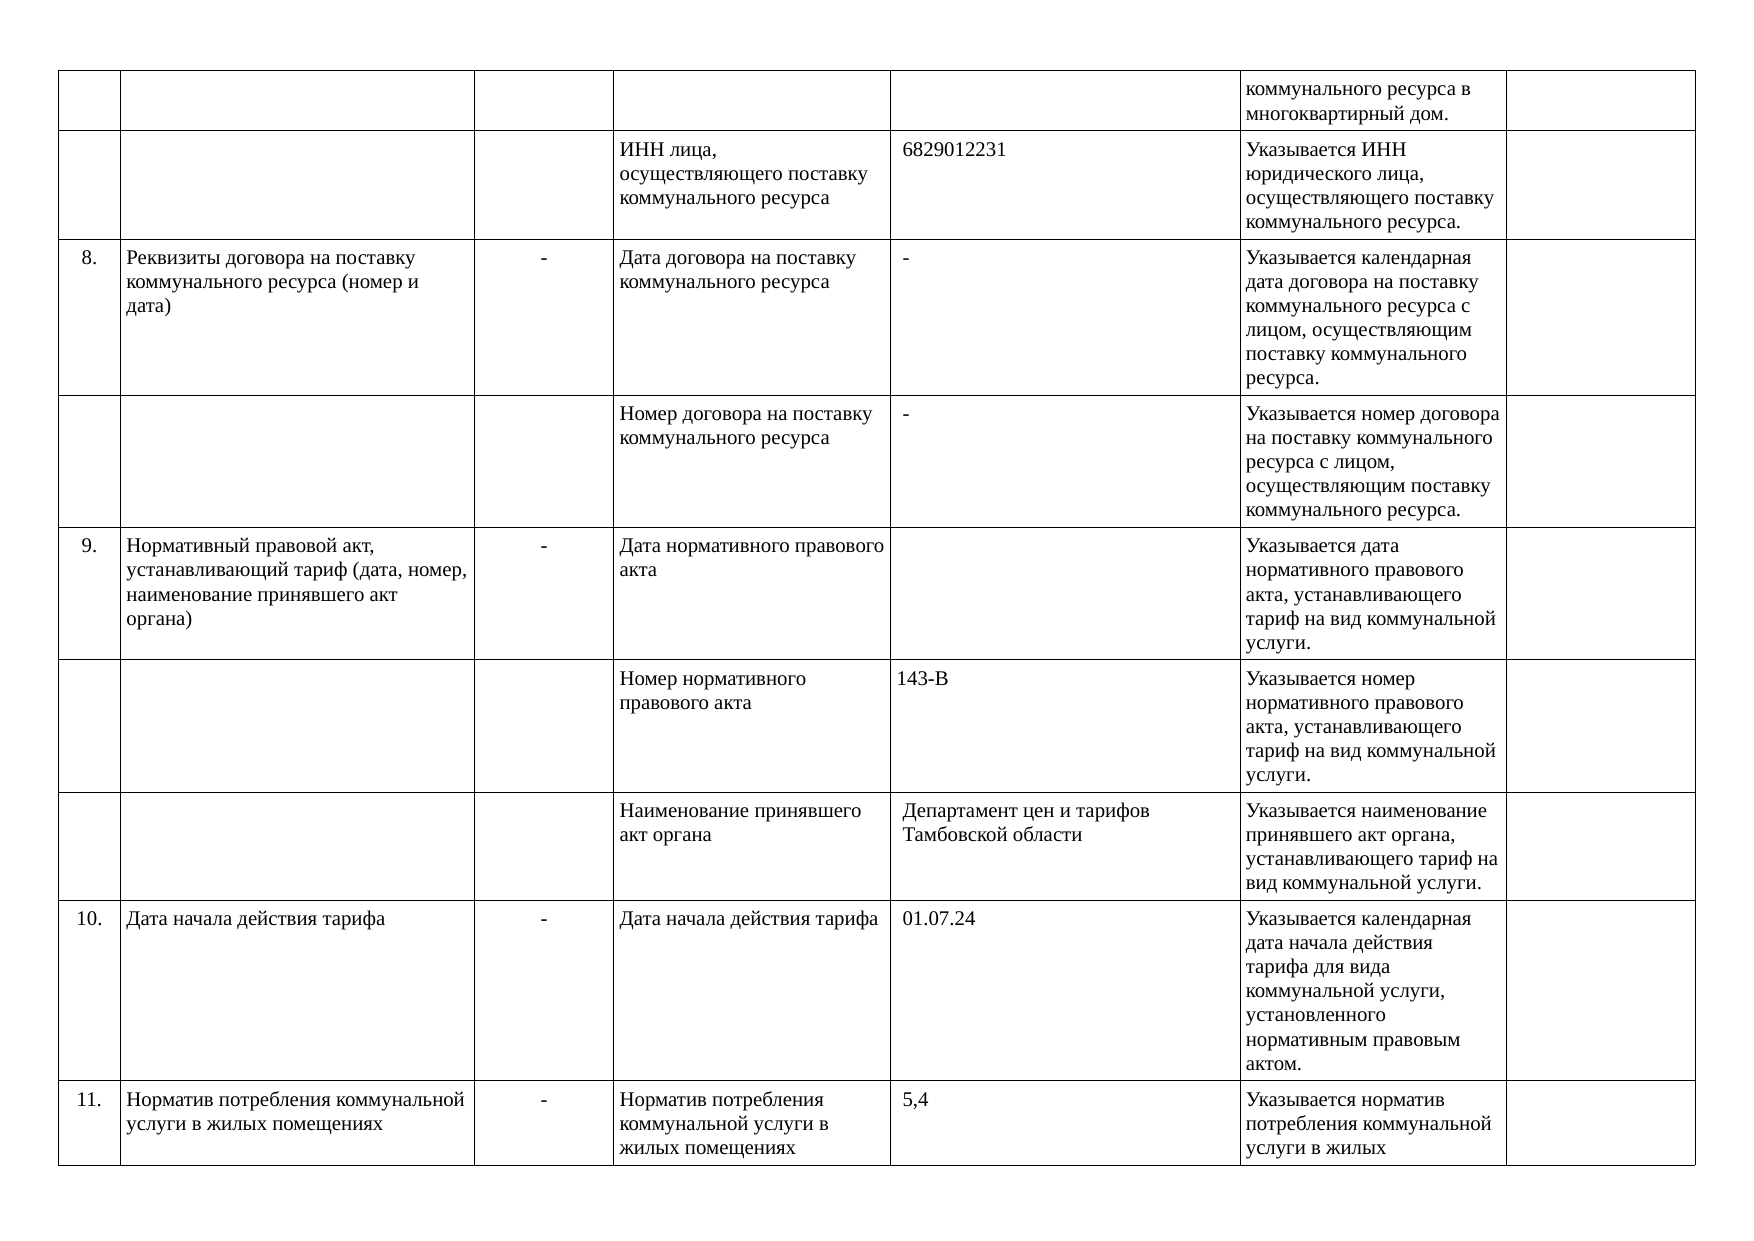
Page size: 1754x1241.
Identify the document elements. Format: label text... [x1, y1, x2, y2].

table_cell [121, 793, 474, 900]
table_cell [59, 71, 120, 130]
table_cell [1507, 528, 1695, 659]
table_cell [614, 71, 890, 130]
table_cell [891, 528, 1240, 659]
table_cell [1507, 793, 1695, 900]
table_cell [1507, 1081, 1695, 1164]
table_cell [121, 71, 474, 130]
table_cell [1507, 71, 1695, 130]
table_cell Указывается календарная дата начала действия тарифа для вида коммунальной услуги, установленного нормативным правовым актом. [1241, 901, 1506, 1080]
table_cell 11. [59, 1081, 120, 1164]
table_cell Реквизиты договора на поставку коммунального ресурса (номер и дата) [121, 240, 474, 395]
table_cell Указывается ИНН юридического лица, осуществляющего поставку коммунального ресурса. [1241, 131, 1506, 238]
table_cell [1507, 131, 1695, 238]
table_cell Указывается наименование принявшего акт органа, устанавливающего тариф на вид коммунальной услуги. [1241, 793, 1506, 900]
table_cell - [475, 528, 613, 659]
table_cell [1507, 396, 1695, 527]
table_cell 9. [59, 528, 120, 659]
table_cell Номер нормативного правового акта [614, 660, 890, 792]
table_cell [1507, 660, 1695, 792]
table_cell Указывается номер договора на поставку коммунального ресурса с лицом, осуществляющим поставку коммунального ресурса. [1241, 396, 1506, 527]
table_cell [1507, 901, 1695, 1080]
table_cell - [475, 901, 613, 1080]
table_cell - [475, 71, 613, 130]
table_cell Указывается норматив потребления коммунальной услуги в жилых [1241, 1081, 1506, 1164]
table_cell 10. [59, 901, 120, 1080]
table_cell [121, 131, 474, 238]
table_cell 5,4 [891, 1081, 1240, 1164]
table_cell Указывается номер нормативного правового акта, устанавливающего тариф на вид коммунальной услуги. [1241, 660, 1506, 792]
table_cell Норматив потребления коммунальной услуги в жилых помещениях [121, 1081, 474, 1164]
table_cell 143-В [891, 660, 1240, 792]
table_cell Указывается календарная дата договора на поставку коммунального ресурса с лицом, осуществляющим поставку коммунального ресурса. [1241, 240, 1506, 395]
table_cell [59, 660, 120, 792]
table_cell [891, 71, 1240, 130]
table_cell [475, 131, 613, 238]
table_cell Дата начала действия тарифа [121, 901, 474, 1080]
table_cell [475, 396, 613, 527]
table_cell Указывается дата нормативного правового акта, устанавливающего тариф на вид коммунальной услуги. [1241, 528, 1506, 659]
table_cell коммунального ресурса в многоквартирный дом. [1241, 71, 1506, 130]
table_cell [59, 793, 120, 900]
table_cell 6829012231 [891, 131, 1240, 238]
table_cell - [891, 240, 1240, 395]
table_cell Норматив потребления коммунальной услуги в жилых помещениях [614, 1081, 890, 1164]
table_cell [1507, 240, 1695, 395]
table_cell Дата нормативного правового акта [614, 528, 890, 659]
table_cell Наименование принявшего акт органа [614, 793, 890, 900]
table_cell - [475, 1081, 613, 1164]
table_cell Дата договора на поставку коммунального ресурса [614, 240, 890, 395]
table_cell [59, 396, 120, 527]
table_cell 01.07.24 [891, 901, 1240, 1080]
table_cell [121, 396, 474, 527]
table_cell - [891, 396, 1240, 527]
table_cell 8. [59, 240, 120, 395]
table_cell Нормативный правовой акт, устанавливающий тариф (дата, номер, наименование принявшего акт органа) [121, 528, 474, 659]
table_cell ИНН лица, осуществляющего поставку коммунального ресурса [614, 131, 890, 238]
table_cell Номер договора на поставку коммунального ресурса [614, 396, 890, 527]
table_cell Департамент цен и тарифов Тамбовской области [891, 793, 1240, 900]
table_cell [121, 660, 474, 792]
table_cell - [475, 240, 613, 395]
table_cell Дата начала действия тарифа [614, 901, 890, 1080]
table_cell [59, 131, 120, 238]
table_cell [475, 660, 613, 792]
table_cell [475, 793, 613, 900]
